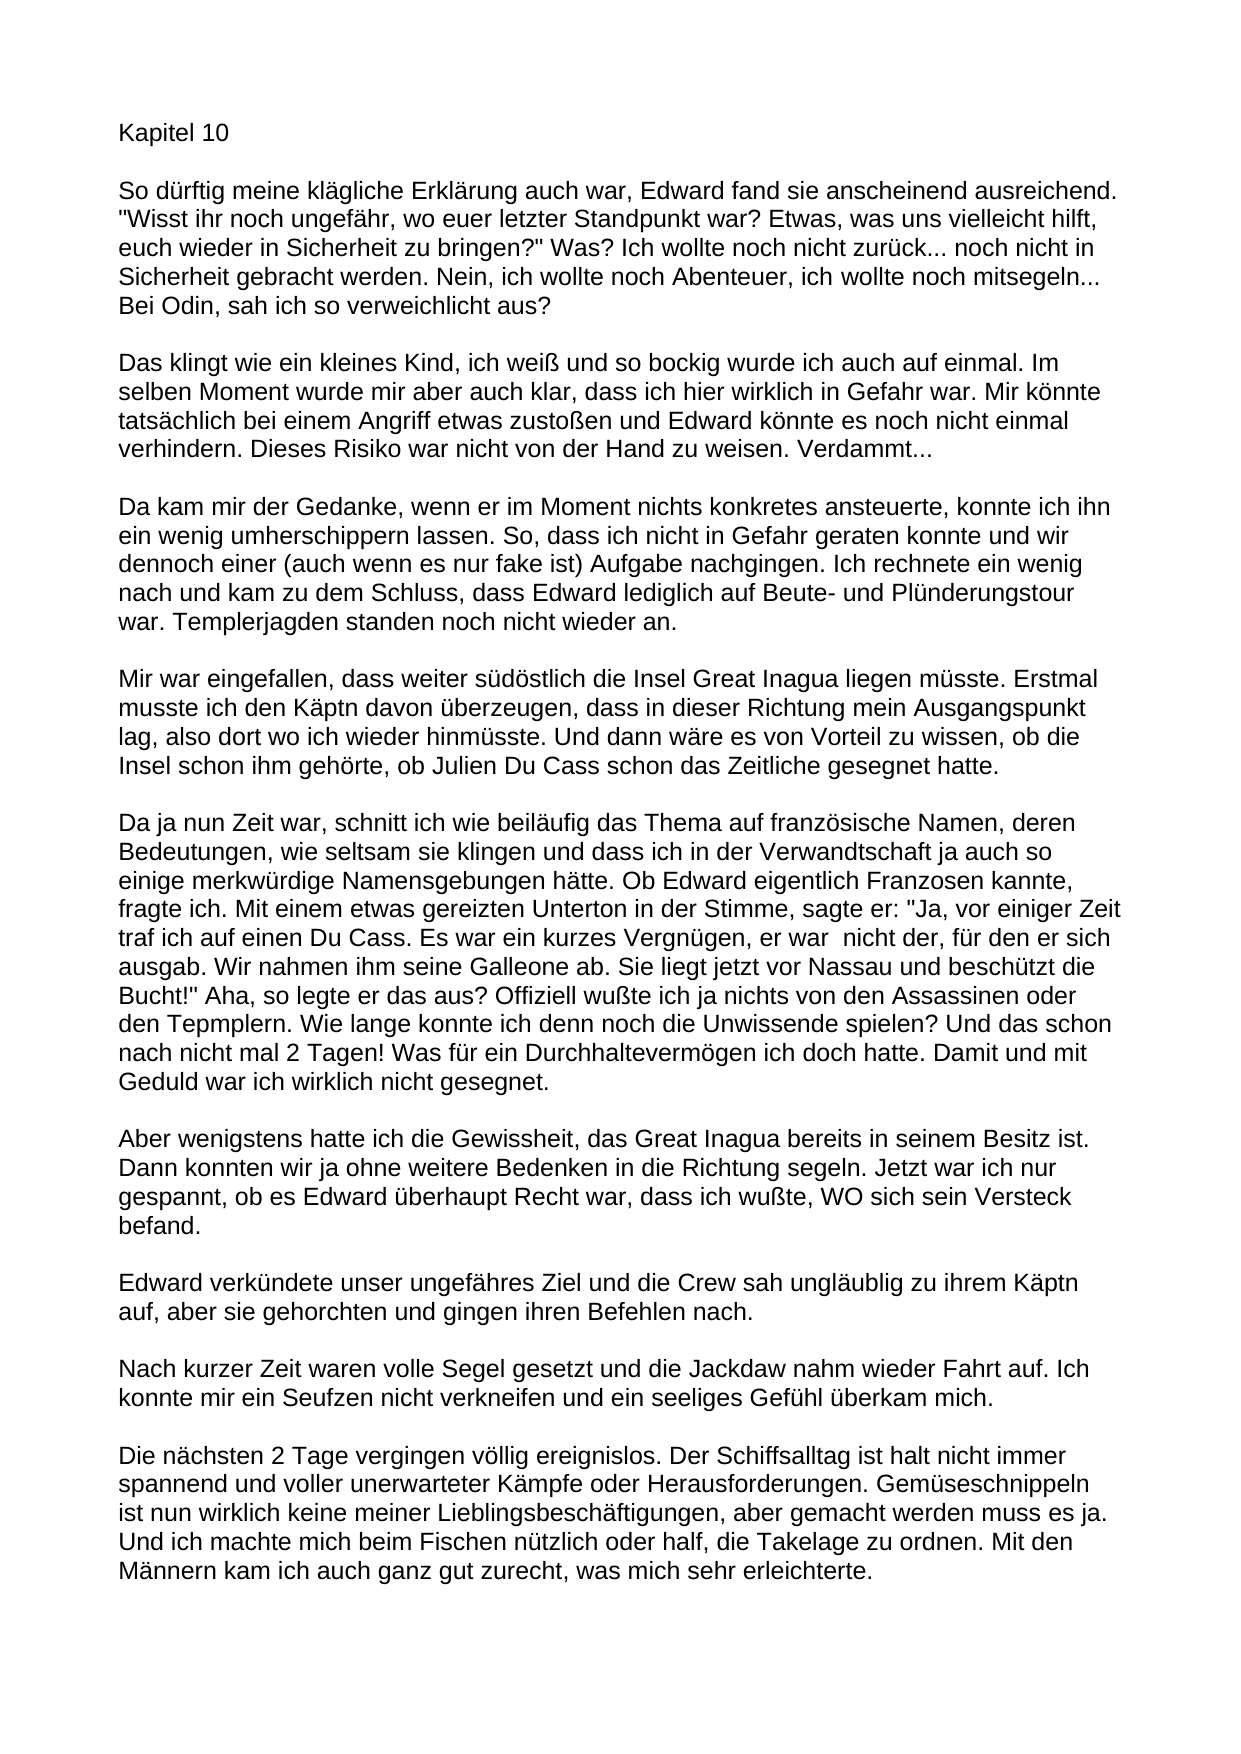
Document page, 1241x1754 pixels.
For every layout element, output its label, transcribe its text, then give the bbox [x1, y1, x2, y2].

text Die nächsten 2 Tage vergingen völlig ereignislos. Der Schiffsalltag ist halt nicht immer spannend und voller unerwarteter Kämpfe oder Herausforderungen. Gemüseschnippeln ist nun wirklich keine meiner Lieblingsbeschäftigungen, aber gemacht werden muss es ja. Und ich machte mich beim Fischen nützlich oder half, die Takelage zu ordnen. Mit den Männern kam ich auch ganz gut zurecht, was mich sehr erleichterte. [118, 1441, 1122, 1584]
text So dürftig meine klägliche Erklärung auch war, Edward fand sie anscheinend ausreichend. "Wisst ihr noch ungefähr, wo euer letzter Standpunkt war? Etwas, was uns vielleicht hilft, euch wieder in Sicherheit zu bringen?" Was? Ich wollte noch nicht zurück... noch nicht in Sicherheit gebracht werden. Nein, ich wollte noch Abenteuer, ich wollte noch mitsegeln... Bei Odin, sah ich so verweichlicht aus? [118, 176, 1122, 319]
text Das klingt wie ein kleines Kind, ich weiß und so bockig wurde ich auch auf einmal. Im selben Moment wurde mir aber auch klar, dass ich hier wirklich in Gefahr war. Mir könnte tatsächlich bei einem Angriff etwas zustoßen und Edward könnte es noch nicht einmal verhindern. Dieses Risiko war nicht von der Hand zu weisen. Verdammt... [118, 348, 1122, 463]
text Kapitel 10 [118, 118, 1122, 147]
text Da kam mir der Gedanke, wenn er im Moment nichts konkretes ansteuerte, konnte ich ihn ein wenig umherschippern lassen. So, dass ich nicht in Gefahr geraten konnte und wir dennoch einer (auch wenn es nur fake ist) Aufgabe nachgingen. Ich rechnete ein wenig nach und kam zu dem Schluss, dass Edward lediglich auf Beute- und Plünderungstour war. Templerjagden standen noch nicht wieder an. [118, 492, 1122, 636]
text Edward verkündete unser ungefähres Ziel und die Crew sah ungläublig zu ihrem Käptn auf, aber sie gehorchten und gingen ihren Befehlen nach. [118, 1268, 1122, 1326]
text Da ja nun Zeit war, schnitt ich wie beiläufig das Thema auf französische Namen, deren Bedeutungen, wie seltsam sie klingen und dass ich in der Verwandtschaft ja auch so einige merkwürdige Namensgebungen hätte. Ob Edward eigentlich Franzosen kannte, fragte ich. Mit einem etwas gereizten Unterton in der Stimme, sagte er: "Ja, vor einiger Zeit traf ich auf einen Du Cass. Es war ein kurzes Vergnügen, er war nicht der, für den er sich ausgab. Wir nahmen ihm seine Galleone ab. Sie liegt jetzt vor Nassau und beschützt die Bucht!" Aha, so legte er das aus? Offiziell wußte ich ja nichts von den Assassinen oder den Tepmplern. Wie lange konnte ich denn noch die Unwissende spielen? Und das schon nach nicht mal 2 Tagen! Was für ein Durchhaltevermögen ich doch hatte. Damit und mit Geduld war ich wirklich nicht gesegnet. [118, 808, 1122, 1096]
text Aber wenigstens hatte ich die Gewissheit, das Great Inagua bereits in seinem Besitz ist. Dann konnten wir ja ohne weitere Bedenken in die Richtung segeln. Jetzt war ich nur gespannt, ob es Edward überhaupt Recht war, dass ich wußte, WO sich sein Versteck befand. [118, 1124, 1122, 1239]
text Nach kurzer Zeit waren volle Segel gesetzt und die Jackdaw nahm wieder Fahrt auf. Ich konnte mir ein Seufzen nicht verkneifen und ein seeliges Gefühl überkam mich. [118, 1354, 1122, 1412]
text Mir war eingefallen, dass weiter südöstlich die Insel Great Inagua liegen müsste. Erstmal musste ich den Käptn davon überzeugen, dass in dieser Richtung mein Ausgangspunkt lag, also dort wo ich wieder hinmüsste. Und dann wäre es von Vorteil zu wissen, ob die Insel schon ihm gehörte, ob Julien Du Cass schon das Zeitliche gesegnet hatte. [118, 664, 1122, 779]
